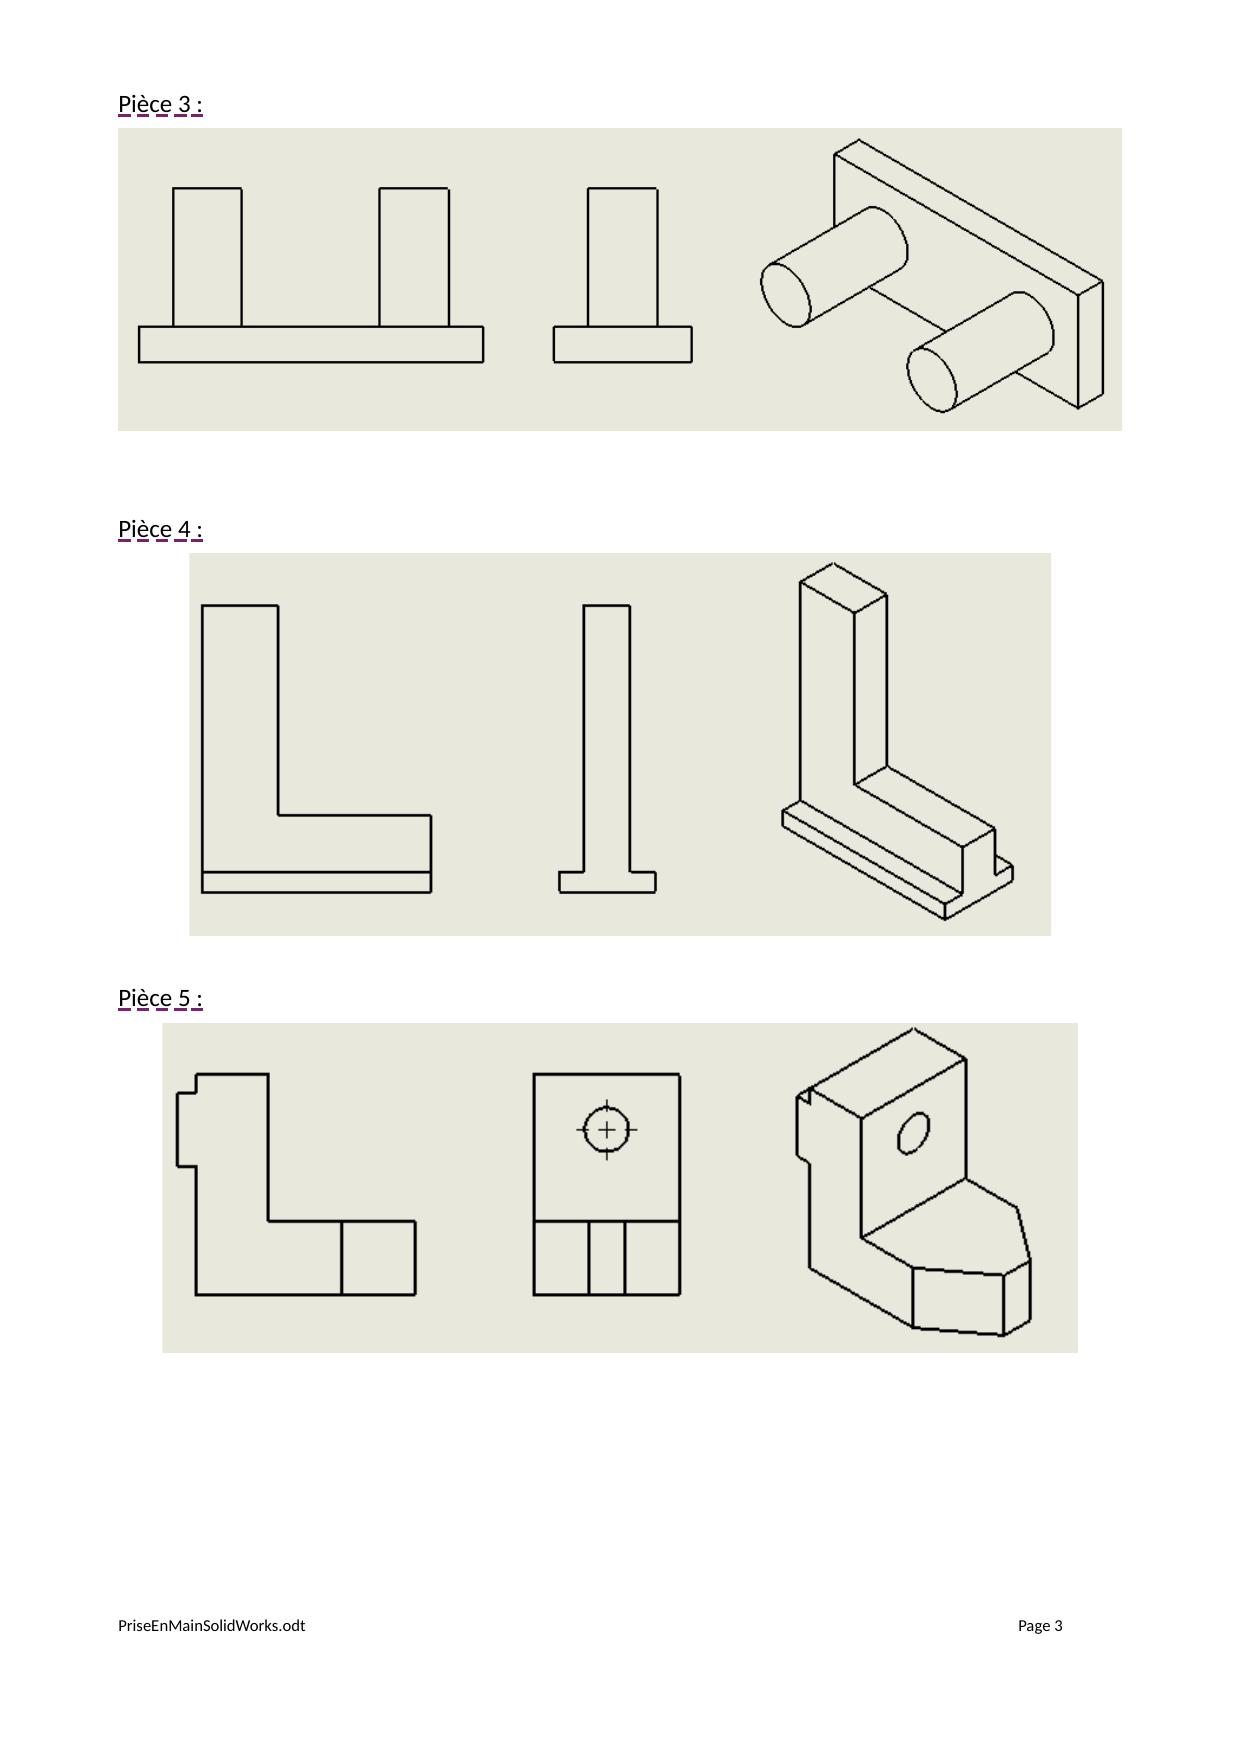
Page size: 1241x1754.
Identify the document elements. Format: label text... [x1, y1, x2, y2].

picture [162, 1023, 1078, 1353]
subtitle Pièce 3 : [118, 88, 1122, 118]
subtitle Pièce 4 : [118, 513, 1122, 543]
picture [118, 128, 1123, 431]
subtitle Pièce 5 : [118, 982, 1122, 1013]
picture [189, 553, 1052, 936]
